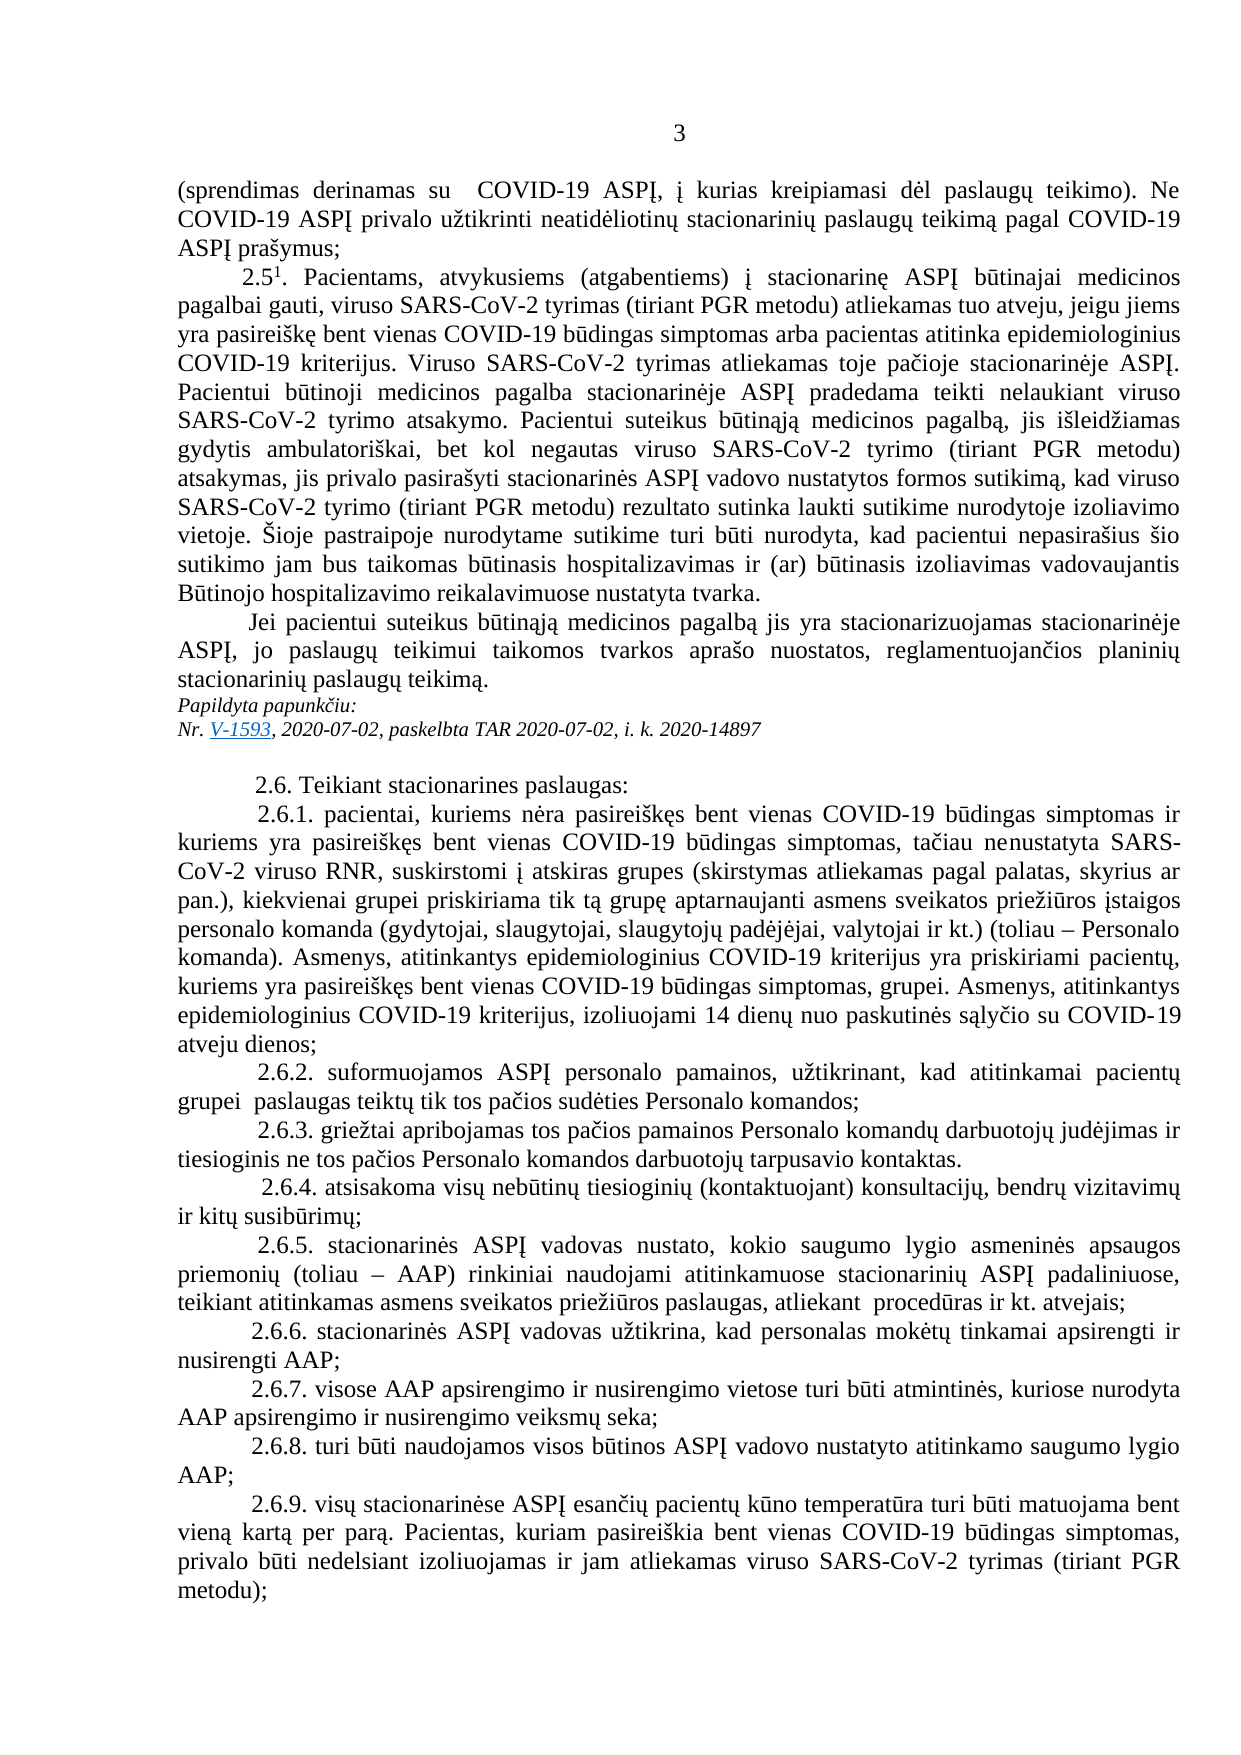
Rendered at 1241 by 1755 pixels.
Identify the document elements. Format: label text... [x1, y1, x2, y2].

text 2.6.6. stacionarinės ASPĮ vadovas užtikrina, kad personalas mokėtų tinkamai apsirengti ir nusirengti AAP; [177, 1316, 1181, 1374]
text 2.6.4. atsisakoma visų nebūtinų tiesioginių (kontaktuojant) konsultacijų, bendrų vizitavimų ir kitų susibūrimų; [177, 1172, 1181, 1230]
text Papildyta papunkčiu: [177, 693, 1181, 717]
text 2.6.1. pacientai, kuriems nėra pasireiškęs bent vienas COVID-19 būdingas simptomas ir kuriems yra pasireiškęs bent vienas COVID-19 būdingas simptomas, tačiau nenustatyta SARS-CoV-2 viruso RNR, suskirstomi į atskiras grupes (skirstymas atliekamas pagal palatas, skyrius ar pan.), kiekvienai grupei priskiriama tik tą grupę aptarnaujanti asmens sveikatos priežiūros įstaigos personalo komanda (gydytojai, slaugytojai, slaugytojų padėjėjai, valytojai ir kt.) (toliau – Personalo komanda). Asmenys, atitinkantys epidemiologinius COVID-19 kriterijus yra priskiriami pacientų, kuriems yra pasireiškęs bent vienas COVID-19 būdingas simptomas, grupei. Asmenys, atitinkantys epidemiologinius COVID-19 kriterijus, izoliuojami 14 dienų nuo paskutinės sąlyčio su COVID-19 atveju dienos; [177, 799, 1181, 1057]
text 2.51. Pacientams, atvykusiems (atgabentiems) į stacionarinę ASPĮ būtinajai medicinos pagalbai gauti, viruso SARS-CoV-2 tyrimas (tiriant PGR metodu) atliekamas tuo atveju, jeigu jiems yra pasireiškę bent vienas COVID-19 būdingas simptomas arba pacientas atitinka epidemiologinius COVID-19 kriterijus. Viruso SARS-CoV-2 tyrimas atliekamas toje pačioje stacionarinėje ASPĮ. Pacientui būtinoji medicinos pagalba stacionarinėje ASPĮ pradedama teikti nelaukiant viruso SARS-CoV-2 tyrimo atsakymo. Pacientui suteikus būtinąją medicinos pagalbą, jis išleidžiamas gydytis ambulatoriškai, bet kol negautas viruso SARS-CoV-2 tyrimo (tiriant PGR metodu) atsakymas, jis privalo pasirašyti stacionarinės ASPĮ vadovo nustatytos formos sutikimą, kad viruso SARS-CoV-2 tyrimo (tiriant PGR metodu) rezultato sutinka laukti sutikime nurodytoje izoliavimo vietoje. Šioje pastraipoje nurodytame sutikime turi būti nurodyta, kad pacientui nepasirašius šio sutikimo jam bus taikomas būtinasis hospitalizavimas ir (ar) būtinasis izoliavimas vadovaujantis Būtinojo hospitalizavimo reikalavimuose nustatyta tvarka. [177, 262, 1181, 607]
text 2.6. Teikiant stacionarines paslaugas: [177, 770, 1181, 799]
text 2.6.8. turi būti naudojamos visos būtinos ASPĮ vadovo nustatyto atitinkamo saugumo lygio AAP; [177, 1431, 1181, 1489]
text 2.6.5. stacionarinės ASPĮ vadovas nustato, kokio saugumo lygio asmeninės apsaugos priemonių (toliau – AAP) rinkiniai naudojami atitinkamuose stacionarinių ASPĮ padaliniuose, teikiant atitinkamas asmens sveikatos priežiūros paslaugas, atliekant procedūras ir kt. atvejais; [177, 1230, 1181, 1316]
text Jei pacientui suteikus būtinąją medicinos pagalbą jis yra stacionarizuojamas stacionarinėje ASPĮ, jo paslaugų teikimui taikomos tvarkos aprašo nuostatos, reglamentuojančios planinių stacionarinių paslaugų teikimą. [177, 607, 1181, 693]
text Nr. V-1593, 2020-07-02, paskelbta TAR 2020-07-02, i. k. 2020-14897 [177, 717, 1181, 741]
text (sprendimas derinamas su COVID-19 ASPĮ, į kurias kreipiamasi dėl paslaugų teikimo). Ne COVID-19 ASPĮ privalo užtikrinti neatidėliotinų stacionarinių paslaugų teikimą pagal COVID-19 ASPĮ prašymus; [177, 176, 1181, 262]
text 2.6.2. suformuojamos ASPĮ personalo pamainos, užtikrinant, kad atitinkamai pacientų grupei paslaugas teiktų tik tos pačios sudėties Personalo komandos; [177, 1057, 1181, 1115]
text 2.6.9. visų stacionarinėse ASPĮ esančių pacientų kūno temperatūra turi būti matuojama bent vieną kartą per parą. Pacientas, kuriam pasireiškia bent vienas COVID-19 būdingas simptomas, privalo būti nedelsiant izoliuojamas ir jam atliekamas viruso SARS-CoV-2 tyrimas (tiriant PGR metodu); [177, 1489, 1181, 1604]
text 2.6.7. visose AAP apsirengimo ir nusirengimo vietose turi būti atmintinės, kuriose nurodyta AAP apsirengimo ir nusirengimo veiksmų seka; [177, 1374, 1181, 1431]
text 2.6.3. griežtai apribojamas tos pačios pamainos Personalo komandų darbuotojų judėjimas ir tiesioginis ne tos pačios Personalo komandos darbuotojų tarpusavio kontaktas. [177, 1115, 1181, 1172]
